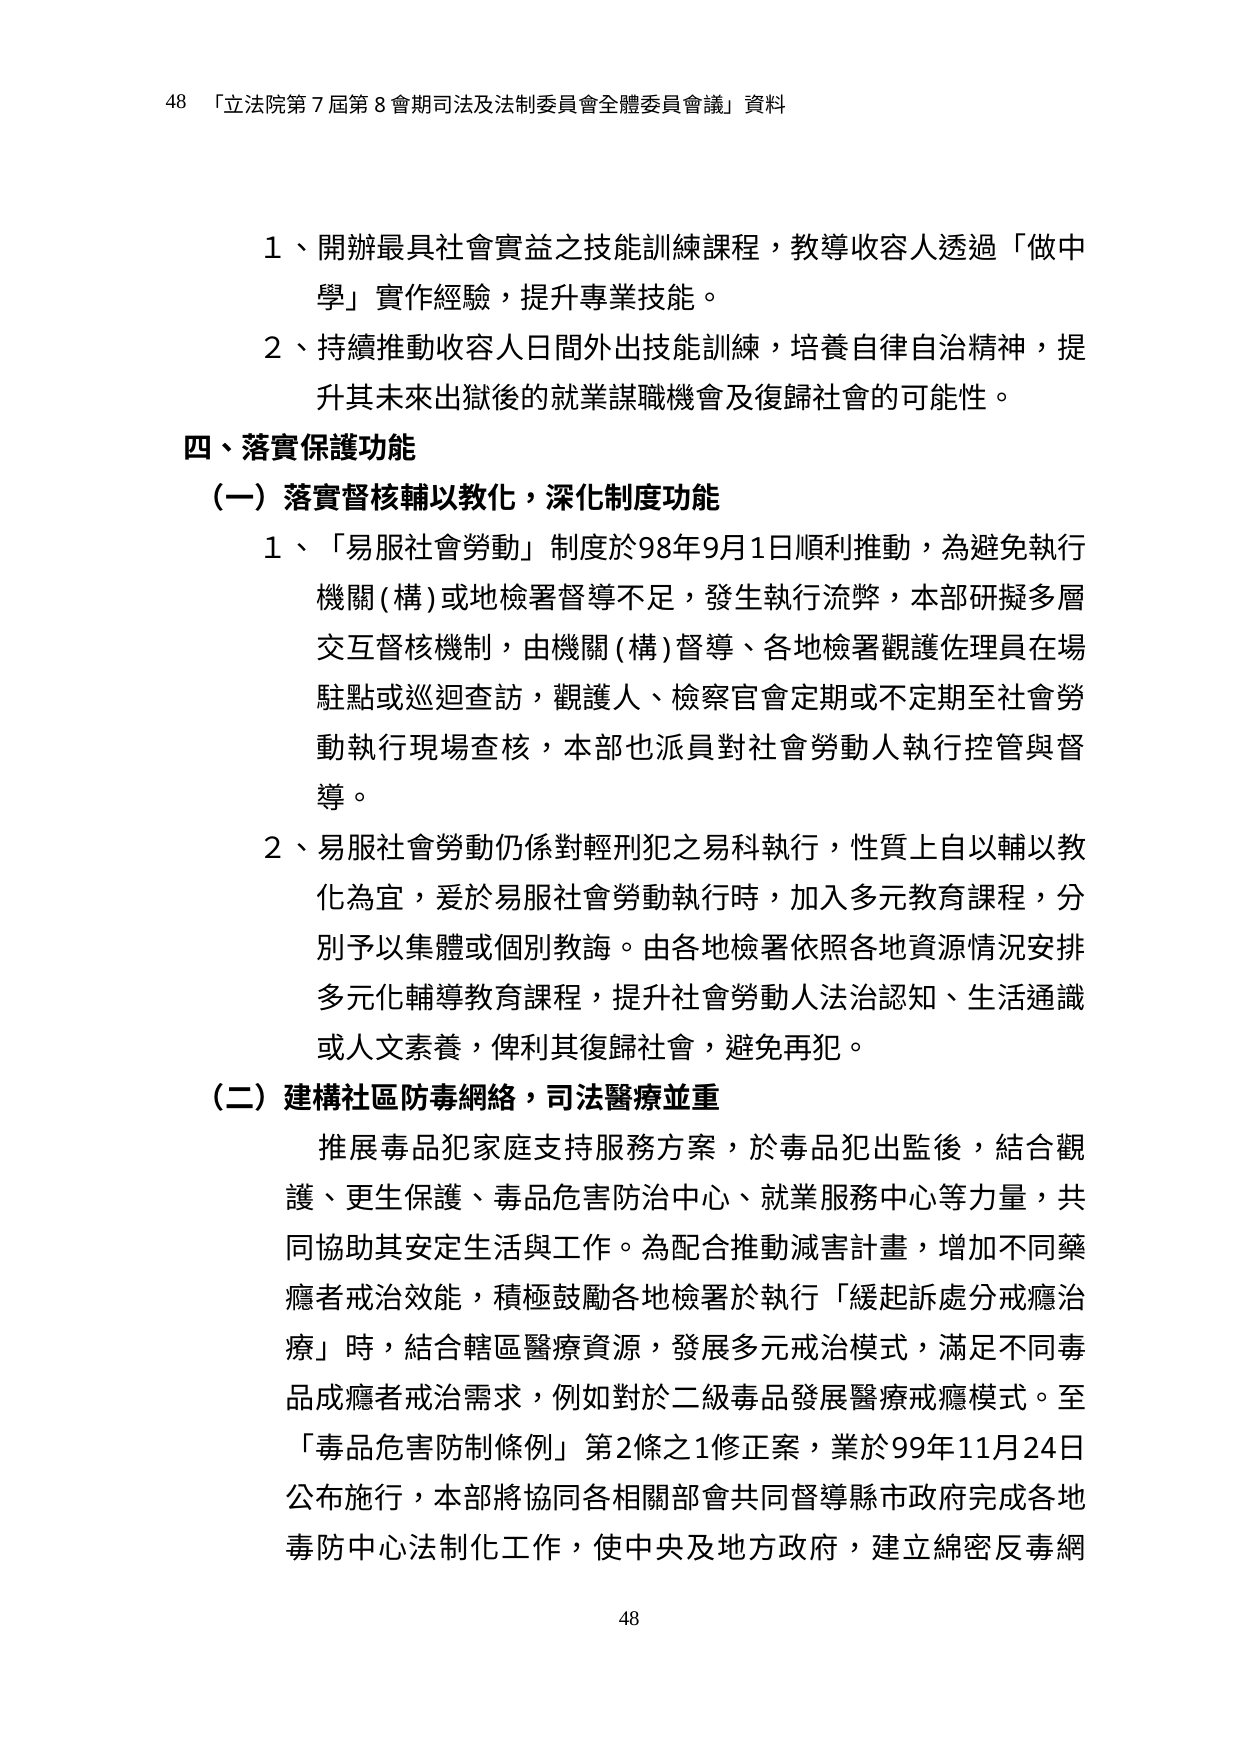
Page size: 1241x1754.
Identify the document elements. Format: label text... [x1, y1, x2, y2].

text （一）落實督核輔以教化，深化制度功能 [196, 469, 1087, 519]
text 推展毒品犯家庭支持服務方案，於毒品犯出監後，結合觀護、更生保護、毒品危害防治中心、就業服務中心等力量，共同協助其安定生活與工作。為配合推動減害計畫，增加不同藥癮者戒治效能，積極鼓勵各地檢署於執行「緩起訴處分戒癮治療」時，結合轄區醫療資源，發展多元戒治模式，滿足不同毒品成癮者戒治需求，例如對於二級毒品發展醫療戒癮模式。至「毒品危害防制條例」第2條之1修正案，業於99年11月24日公布施行，本部將協同各相關部會共同督導縣市政府完成各地毒防中心法制化工作，使中央及地方政府，建立綿密反毒網 [183, 1119, 1087, 1569]
text （二）建構社區防毒網絡，司法醫療並重 [196, 1069, 1087, 1119]
text 四、落實保護功能 [183, 419, 1087, 469]
text ２、持續推動收容人日間外出技能訓練，培養自律自治精神，提升其未來出獄後的就業謀職機會及復歸社會的可能性。 [258, 319, 1087, 419]
text ２、易服社會勞動仍係對輕刑犯之易科執行，性質上自以輔以教化為宜，爰於易服社會勞動執行時，加入多元教育課程，分別予以集體或個別教誨。由各地檢署依照各地資源情況安排多元化輔導教育課程，提升社會勞動人法治認知、生活通識或人文素養，俾利其復歸社會，避免再犯。 [258, 819, 1087, 1069]
text １、「易服社會勞動」制度於98年9月1日順利推動，為避免執行機關(構)或地檢署督導不足，發生執行流弊，本部研擬多層交互督核機制，由機關(構)督導、各地檢署觀護佐理員在場駐點或巡迴查訪，觀護人、檢察官會定期或不定期至社會勞動執行現場查核，本部也派員對社會勞動人執行控管與督導。 [258, 519, 1087, 819]
text １、開辦最具社會實益之技能訓練課程，教導收容人透過「做中學」實作經驗，提升專業技能。 [258, 219, 1087, 319]
